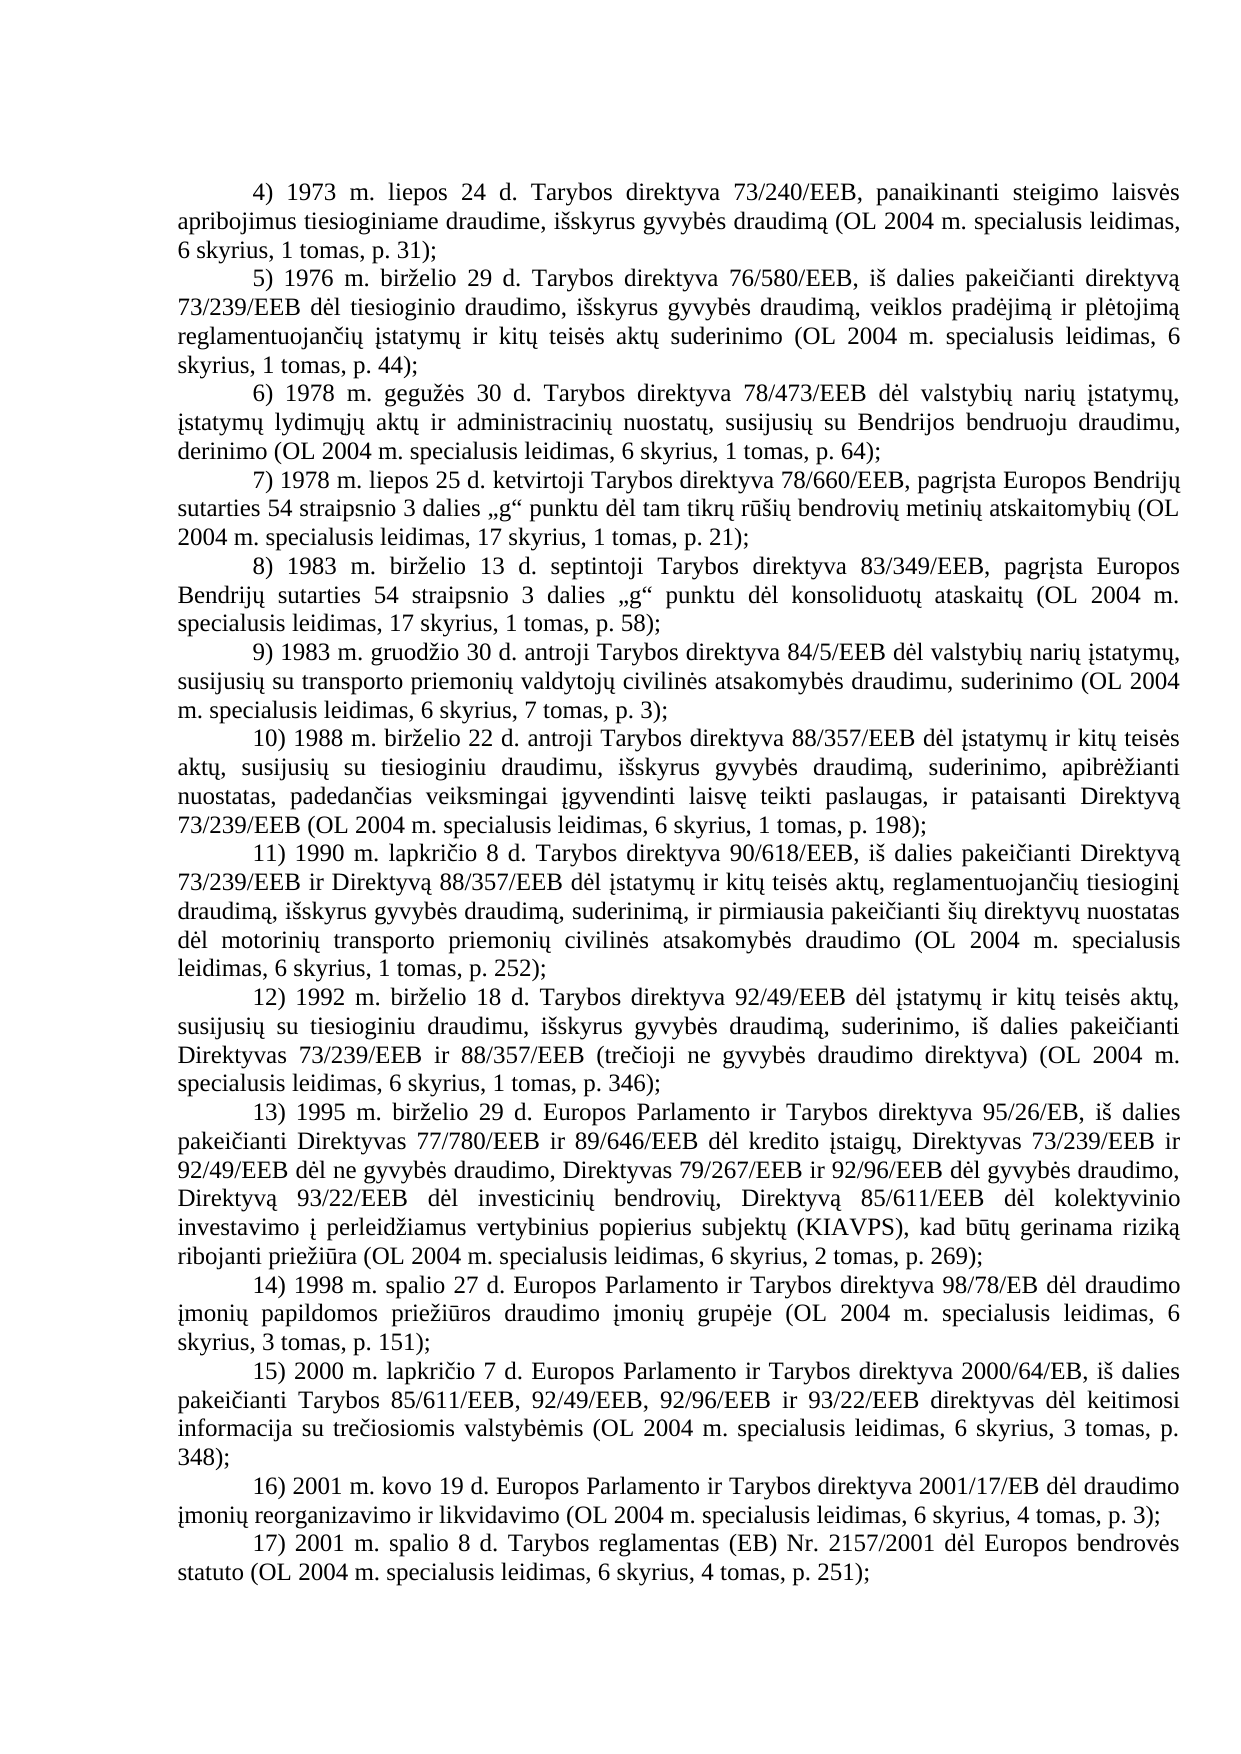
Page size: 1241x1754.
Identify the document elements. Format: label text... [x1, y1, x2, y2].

text 7) 1978 m. liepos 25 d. ketvirtoji Tarybos direktyva 78/660/EEB, pagrįsta Europos Bendrijų sutarties 54 straipsnio 3 dalies „g“ punktu dėl tam tikrų rūšių bendrovių metinių atskaitomybių (OL 2004 m. specialusis leidimas, 17 skyrius, 1 tomas, p. 21); [177, 465, 1181, 551]
text 6) 1978 m. gegužės 30 d. Tarybos direktyva 78/473/EEB dėl valstybių narių įstatymų, įstatymų lydimųjų aktų ir administracinių nuostatų, susijusių su Bendrijos bendruoju draudimu, derinimo (OL 2004 m. specialusis leidimas, 6 skyrius, 1 tomas, p. 64); [177, 378, 1181, 465]
text 15) 2000 m. lapkričio 7 d. Europos Parlamento ir Tarybos direktyva 2000/64/EB, iš dalies pakeičianti Tarybos 85/611/EEB, 92/49/EEB, 92/96/EEB ir 93/22/EEB direktyvas dėl keitimosi informacija su trečiosiomis valstybėmis (OL 2004 m. specialusis leidimas, 6 skyrius, 3 tomas, p. 348); [177, 1356, 1181, 1471]
text 16) 2001 m. kovo 19 d. Europos Parlamento ir Tarybos direktyva 2001/17/EB dėl draudimo įmonių reorganizavimo ir likvidavimo (OL 2004 m. specialusis leidimas, 6 skyrius, 4 tomas, p. 3); [177, 1471, 1181, 1528]
text 14) 1998 m. spalio 27 d. Europos Parlamento ir Tarybos direktyva 98/78/EB dėl draudimo įmonių papildomos priežiūros draudimo įmonių grupėje (OL 2004 m. specialusis leidimas, 6 skyrius, 3 tomas, p. 151); [177, 1270, 1181, 1356]
text 12) 1992 m. birželio 18 d. Tarybos direktyva 92/49/EEB dėl įstatymų ir kitų teisės aktų, susijusių su tiesioginiu draudimu, išskyrus gyvybės draudimą, suderinimo, iš dalies pakeičianti Direktyvas 73/239/EEB ir 88/357/EEB (trečioji ne gyvybės draudimo direktyva) (OL 2004 m. specialusis leidimas, 6 skyrius, 1 tomas, p. 346); [177, 982, 1181, 1097]
text 13) 1995 m. birželio 29 d. Europos Parlamento ir Tarybos direktyva 95/26/EB, iš dalies pakeičianti Direktyvas 77/780/EEB ir 89/646/EEB dėl kredito įstaigų, Direktyvas 73/239/EEB ir 92/49/EEB dėl ne gyvybės draudimo, Direktyvas 79/267/EEB ir 92/96/EEB dėl gyvybės draudimo, Direktyvą 93/22/EEB dėl investicinių bendrovių, Direktyvą 85/611/EEB dėl kolektyvinio investavimo į perleidžiamus vertybinius popierius subjektų (KIAVPS), kad būtų gerinama riziką ribojanti priežiūra (OL 2004 m. specialusis leidimas, 6 skyrius, 2 tomas, p. 269); [177, 1097, 1181, 1270]
text 17) 2001 m. spalio 8 d. Tarybos reglamentas (EB) Nr. 2157/2001 dėl Europos bendrovės statuto (OL 2004 m. specialusis leidimas, 6 skyrius, 4 tomas, p. 251); [177, 1528, 1181, 1586]
text 8) 1983 m. birželio 13 d. septintoji Tarybos direktyva 83/349/EEB, pagrįsta Europos Bendrijų sutarties 54 straipsnio 3 dalies „g“ punktu dėl konsoliduotų ataskaitų (OL 2004 m. specialusis leidimas, 17 skyrius, 1 tomas, p. 58); [177, 551, 1181, 637]
text 10) 1988 m. birželio 22 d. antroji Tarybos direktyva 88/357/EEB dėl įstatymų ir kitų teisės aktų, susijusių su tiesioginiu draudimu, išskyrus gyvybės draudimą, suderinimo, apibrėžianti nuostatas, padedančias veiksmingai įgyvendinti laisvę teikti paslaugas, ir pataisanti Direktyvą 73/239/EEB (OL 2004 m. specialusis leidimas, 6 skyrius, 1 tomas, p. 198); [177, 723, 1181, 838]
text 11) 1990 m. lapkričio 8 d. Tarybos direktyva 90/618/EEB, iš dalies pakeičianti Direktyvą 73/239/EEB ir Direktyvą 88/357/EEB dėl įstatymų ir kitų teisės aktų, reglamentuojančių tiesioginį draudimą, išskyrus gyvybės draudimą, suderinimą, ir pirmiausia pakeičianti šių direktyvų nuostatas dėl motorinių transporto priemonių civilinės atsakomybės draudimo (OL 2004 m. specialusis leidimas, 6 skyrius, 1 tomas, p. 252); [177, 838, 1181, 982]
text 4) 1973 m. liepos 24 d. Tarybos direktyva 73/240/EEB, panaikinanti steigimo laisvės apribojimus tiesioginiame draudime, išskyrus gyvybės draudimą (OL 2004 m. specialusis leidimas, 6 skyrius, 1 tomas, p. 31); [177, 177, 1181, 263]
text 9) 1983 m. gruodžio 30 d. antroji Tarybos direktyva 84/5/EEB dėl valstybių narių įstatymų, susijusių su transporto priemonių valdytojų civilinės atsakomybės draudimu, suderinimo (OL 2004 m. specialusis leidimas, 6 skyrius, 7 tomas, p. 3); [177, 637, 1181, 723]
text 5) 1976 m. birželio 29 d. Tarybos direktyva 76/580/EEB, iš dalies pakeičianti direktyvą 73/239/EEB dėl tiesioginio draudimo, išskyrus gyvybės draudimą, veiklos pradėjimą ir plėtojimą reglamentuojančių įstatymų ir kitų teisės aktų suderinimo (OL 2004 m. specialusis leidimas, 6 skyrius, 1 tomas, p. 44); [177, 263, 1181, 378]
